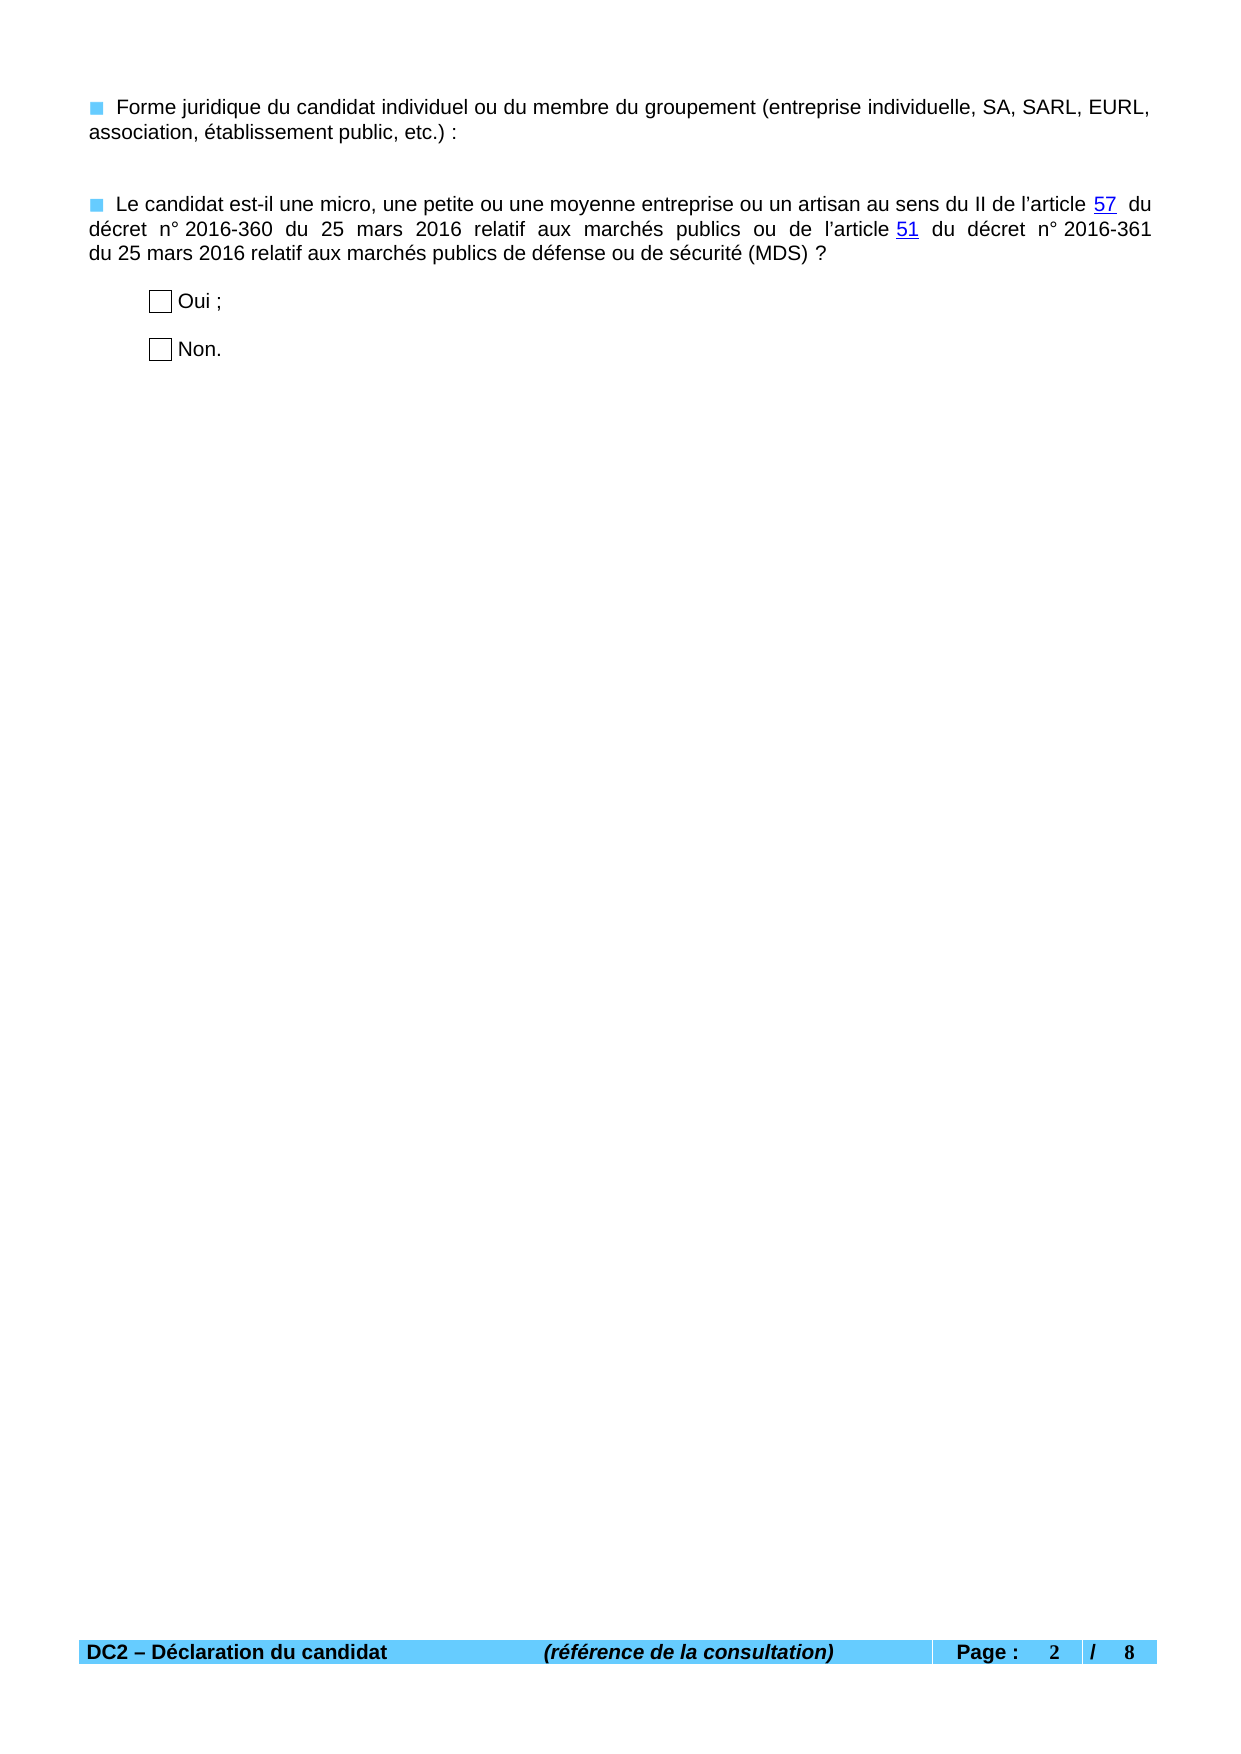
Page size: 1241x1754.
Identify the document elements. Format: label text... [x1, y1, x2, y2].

text  Forme juridique du candidat individuel ou du membre du groupement (entreprise individuelle, SA, SARL, EURL, association, établissement public, etc.) : [89, 95, 1152, 144]
text Non. [148, 337, 1152, 361]
text Oui ; [148, 289, 1152, 313]
text  Le candidat est-il une micro, une petite ou une moyenne entreprise ou un artisan au sens du II de l’article 57 du décret n° 2016-360 du 25 mars 2016 relatif aux marchés publics ou de l’article 51 du décret n° 2016-361 du 25 mars 2016 relatif aux marchés publics de défense ou de sécurité (MDS) ? [89, 192, 1152, 265]
